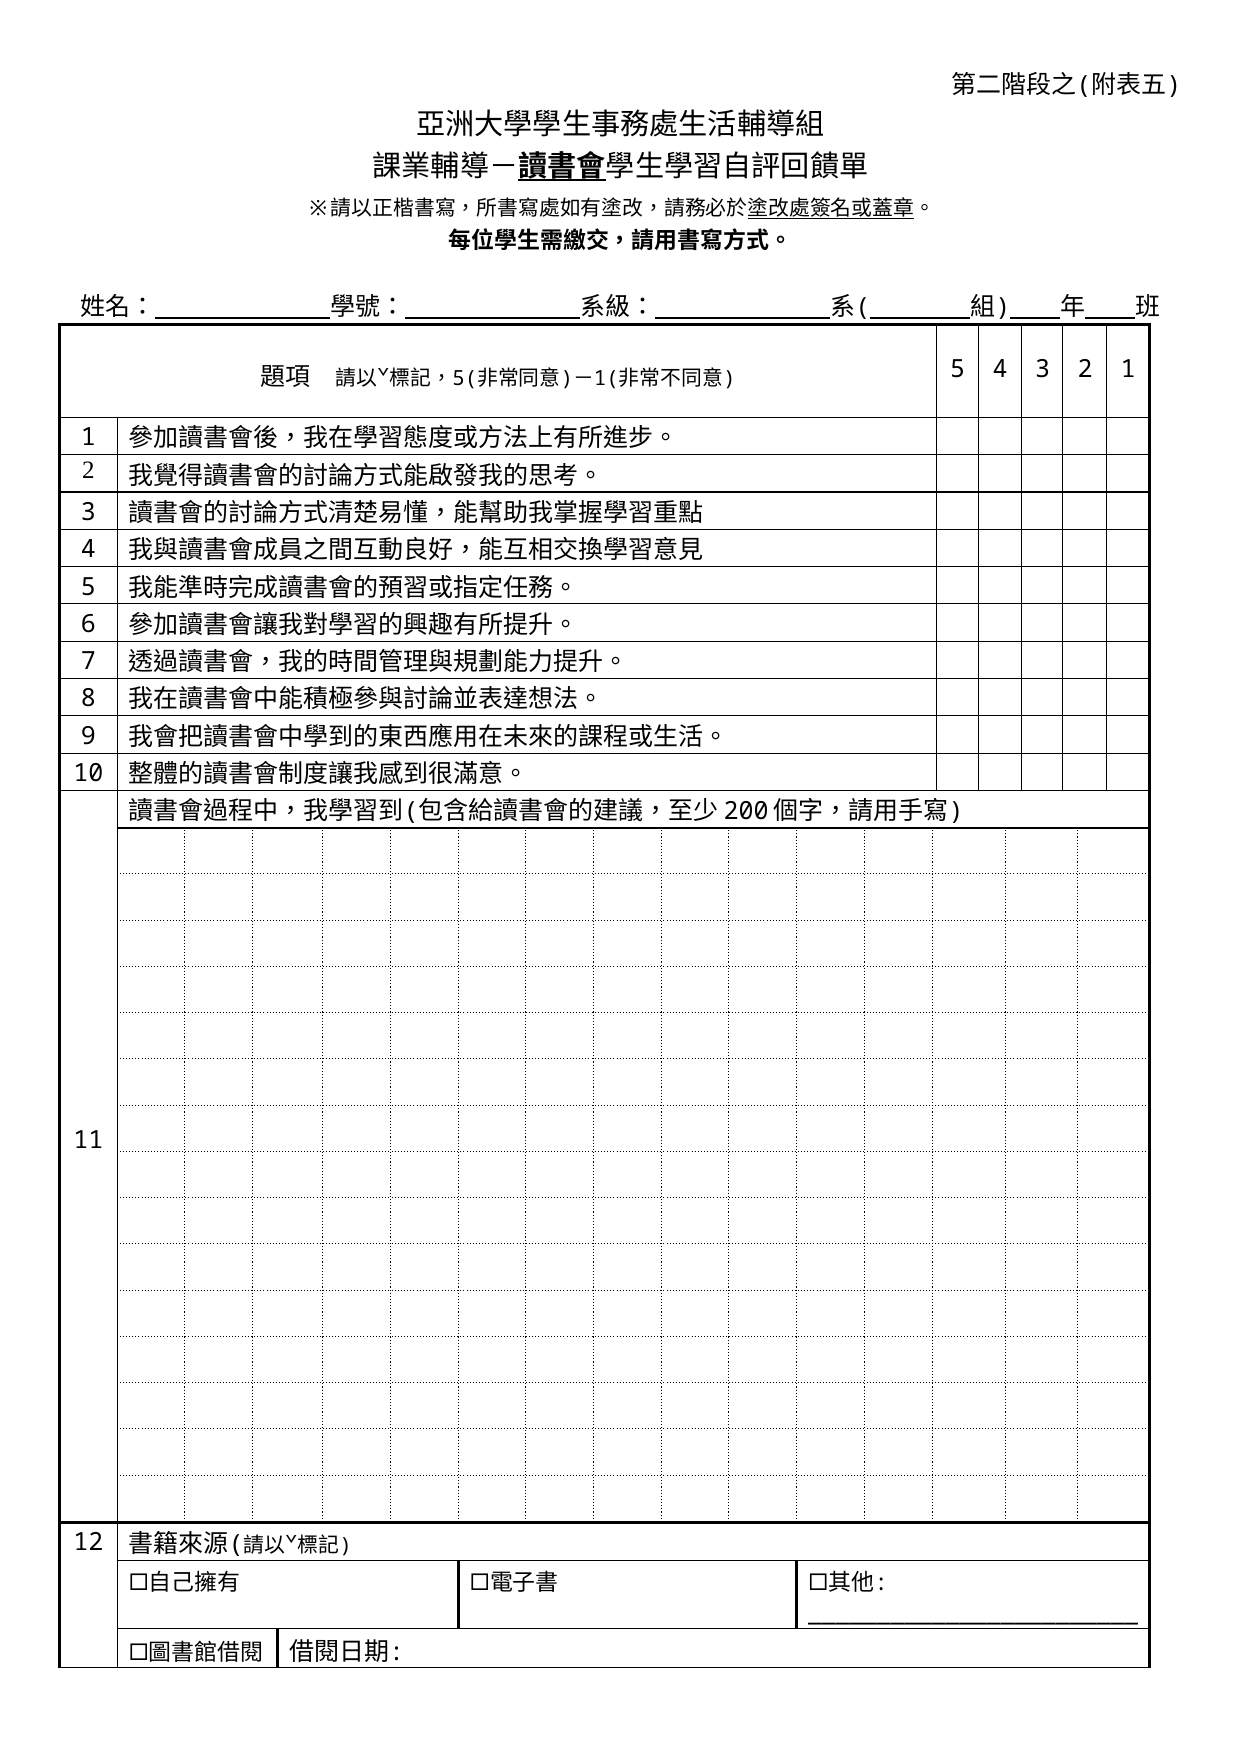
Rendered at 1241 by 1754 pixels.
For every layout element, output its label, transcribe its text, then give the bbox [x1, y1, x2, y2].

table_cell [864, 1197, 932, 1243]
table_cell [323, 920, 390, 966]
table_cell [729, 1428, 797, 1474]
table_cell [1005, 1475, 1078, 1521]
table_cell [390, 1105, 458, 1151]
table_cell [1005, 1428, 1078, 1474]
table_cell 自己擁有 [118, 1561, 457, 1628]
table_cell [729, 1105, 797, 1151]
table_cell [729, 1243, 797, 1289]
table_cell [458, 1475, 526, 1521]
table_cell [979, 493, 1021, 529]
table_cell [526, 920, 593, 966]
table_cell [118, 1151, 185, 1197]
table_cell [253, 1336, 322, 1382]
table_cell [932, 1428, 1005, 1474]
table_cell 我覺得讀書會的討論方式能啟發我的思考。 [118, 455, 936, 491]
table_cell [661, 1012, 729, 1058]
table_cell [979, 716, 1021, 752]
table_cell [1005, 1012, 1078, 1058]
table_cell [253, 1058, 322, 1104]
table_cell [937, 642, 978, 678]
table_cell [526, 873, 593, 919]
text 姓名： 學號： 系級： 系( 組) 年 班 [59, 286, 1181, 323]
table_cell [1005, 1336, 1078, 1382]
table_cell [932, 1105, 1005, 1151]
table_cell [797, 1197, 864, 1243]
table_header 4 [979, 326, 1021, 417]
table_cell [253, 1243, 322, 1289]
table_cell [932, 966, 1005, 1012]
table_cell [1063, 418, 1106, 454]
table_cell [932, 1475, 1005, 1521]
table_cell [1005, 920, 1078, 966]
table_cell [937, 530, 978, 566]
table_cell [118, 966, 185, 1012]
table_cell [729, 1336, 797, 1382]
table_cell [390, 1197, 458, 1243]
table_cell [390, 1475, 458, 1521]
table_cell [1005, 1197, 1078, 1243]
table_cell [1107, 455, 1148, 491]
table_cell 圖書館借閱 [118, 1629, 276, 1667]
table_cell [458, 873, 526, 919]
table_cell [937, 679, 978, 715]
table_cell [118, 1382, 185, 1428]
table_cell [1022, 493, 1062, 529]
table_cell [1022, 716, 1062, 752]
table_cell [1063, 530, 1106, 566]
table_cell [526, 1428, 593, 1474]
table_cell [1005, 829, 1078, 873]
table_cell [118, 873, 185, 919]
table_cell [1022, 530, 1062, 566]
table_cell [1078, 1243, 1148, 1289]
table_cell [185, 1475, 252, 1521]
table_cell [932, 873, 1005, 919]
table_cell [458, 1151, 526, 1197]
table_cell [729, 966, 797, 1012]
table_cell [864, 1428, 932, 1474]
table_cell 3 [61, 493, 117, 529]
table_cell [932, 1197, 1005, 1243]
table_cell [797, 1058, 864, 1104]
table_cell [1078, 1428, 1148, 1474]
table_cell 5 [61, 567, 117, 603]
table_cell [323, 1336, 390, 1382]
table_cell [1078, 829, 1148, 873]
table_cell [797, 1428, 864, 1474]
table_cell [661, 1382, 729, 1428]
table_cell [937, 493, 978, 529]
table_cell [932, 1243, 1005, 1289]
table_cell [253, 829, 322, 873]
table_cell [594, 829, 661, 873]
table_cell [661, 1243, 729, 1289]
table_cell [864, 873, 932, 919]
table_cell [729, 1382, 797, 1428]
table_cell [526, 1243, 593, 1289]
table_cell [797, 1105, 864, 1151]
text ※請以正楷書寫，所書寫處如有塗改，請務必於塗改處簽名或蓋章。 [59, 192, 1181, 222]
table_cell [118, 1058, 185, 1104]
table_cell [1005, 1151, 1078, 1197]
table_cell [185, 1382, 252, 1428]
table_cell 參加讀書會讓我對學習的興趣有所提升。 [118, 604, 936, 641]
table_cell [323, 1012, 390, 1058]
table_cell [323, 1058, 390, 1104]
table_cell [390, 1290, 458, 1336]
table_cell [937, 418, 978, 454]
table_cell [1107, 754, 1148, 790]
table_cell [729, 873, 797, 919]
table_cell [1107, 530, 1148, 566]
table_cell [1078, 873, 1148, 919]
table_cell [118, 1336, 185, 1382]
table_cell [253, 1012, 322, 1058]
table_header 2 [1063, 326, 1106, 417]
table_cell [323, 873, 390, 919]
table_cell [594, 1151, 661, 1197]
table_cell [390, 966, 458, 1012]
table_cell [864, 920, 932, 966]
table_cell [979, 679, 1021, 715]
table_cell [797, 1475, 864, 1521]
table_cell [1063, 679, 1106, 715]
table_cell [864, 1475, 932, 1521]
table_cell [185, 1197, 252, 1243]
table_cell [797, 920, 864, 966]
table_cell [937, 567, 978, 603]
table_cell [594, 920, 661, 966]
table_cell [1063, 716, 1106, 752]
table_cell [661, 1428, 729, 1474]
table_cell [797, 1151, 864, 1197]
table_cell [864, 1105, 932, 1151]
table_cell [979, 754, 1021, 790]
table_cell [932, 1290, 1005, 1336]
table_cell [526, 1382, 593, 1428]
table_cell [1078, 1336, 1148, 1382]
table_cell [323, 1151, 390, 1197]
table_cell [729, 920, 797, 966]
table_cell 1 [61, 418, 117, 454]
table_cell 7 [61, 642, 117, 678]
table_cell [253, 1197, 322, 1243]
text 第二階段之(附表五) [59, 64, 1181, 101]
table_cell [864, 1382, 932, 1428]
table_cell [253, 873, 322, 919]
table_cell [323, 1382, 390, 1428]
table_cell [253, 1475, 322, 1521]
table_cell [458, 1428, 526, 1474]
table_cell [864, 1243, 932, 1289]
table_cell 讀書會的討論方式清楚易懂，能幫助我掌握學習重點 [118, 493, 936, 529]
table_cell [458, 1058, 526, 1104]
table_cell [979, 418, 1021, 454]
table_cell [458, 1290, 526, 1336]
table_cell [661, 966, 729, 1012]
table_cell [797, 1290, 864, 1336]
table_cell [458, 920, 526, 966]
table_cell 書籍來源(請以ˇ標記) [118, 1524, 1148, 1560]
table_cell [253, 920, 322, 966]
table_cell [864, 1058, 932, 1104]
table_cell [118, 1197, 185, 1243]
table_cell [932, 1336, 1005, 1382]
table_cell [458, 1197, 526, 1243]
table_cell [526, 1336, 593, 1382]
table_cell [797, 1336, 864, 1382]
table_cell [594, 1428, 661, 1474]
table_cell [1078, 1382, 1148, 1428]
table_cell [185, 1336, 252, 1382]
table_cell [661, 920, 729, 966]
table_cell [185, 1290, 252, 1336]
table_cell 我會把讀書會中學到的東西應用在未來的課程或生活。 [118, 716, 936, 752]
table_cell [458, 966, 526, 1012]
table_cell [932, 1012, 1005, 1058]
table_cell [979, 455, 1021, 491]
table_header 3 [1022, 326, 1062, 417]
table_cell [1005, 1243, 1078, 1289]
table_cell [797, 1012, 864, 1058]
table_cell [864, 966, 932, 1012]
table_cell [1107, 567, 1148, 603]
table_cell 讀書會過程中，我學習到(包含給讀書會的建議，至少200個字，請用手寫) [118, 791, 1148, 827]
table_cell [1022, 604, 1062, 641]
table_cell [323, 1475, 390, 1521]
table_cell [253, 1382, 322, 1428]
table_cell [185, 1243, 252, 1289]
table_cell [797, 966, 864, 1012]
table_cell [1107, 418, 1148, 454]
table_cell [661, 873, 729, 919]
table_cell [185, 1105, 252, 1151]
table_cell [185, 1012, 252, 1058]
table_cell [1078, 1290, 1148, 1336]
table_cell [1078, 1058, 1148, 1104]
table_cell [1022, 642, 1062, 678]
table_cell [526, 1151, 593, 1197]
table_cell [1005, 966, 1078, 1012]
table_cell [594, 966, 661, 1012]
table_cell [1005, 1105, 1078, 1151]
table_cell [185, 966, 252, 1012]
table_cell 4 [61, 530, 117, 566]
table_cell [323, 829, 390, 873]
table_cell 電子書 [460, 1561, 795, 1628]
table_cell 6 [61, 604, 117, 641]
table_cell 借閱日期: [279, 1629, 1148, 1667]
table_cell [526, 1012, 593, 1058]
table_cell [1063, 604, 1106, 641]
table_cell 其他: ________________________ [798, 1561, 1148, 1628]
table_cell 12 [61, 1524, 117, 1667]
table_cell [797, 829, 864, 873]
table_cell [1022, 679, 1062, 715]
table_cell [729, 1151, 797, 1197]
table_cell [932, 1058, 1005, 1104]
table_cell [594, 1012, 661, 1058]
table_header 1 [1107, 326, 1148, 417]
table_cell [185, 920, 252, 966]
table_cell [118, 1290, 185, 1336]
table_cell [1005, 873, 1078, 919]
table_cell [253, 1428, 322, 1474]
table_cell [937, 455, 978, 491]
table_cell 整體的讀書會制度讓我感到很滿意。 [118, 754, 936, 790]
table_cell [1005, 1290, 1078, 1336]
table_cell [864, 1290, 932, 1336]
table_cell [118, 829, 185, 873]
table_cell [661, 829, 729, 873]
table_cell [729, 829, 797, 873]
table_cell [1107, 604, 1148, 641]
table_cell [1078, 1151, 1148, 1197]
table_cell [1107, 493, 1148, 529]
table_cell [458, 1243, 526, 1289]
table_cell [390, 1428, 458, 1474]
table_cell [323, 1105, 390, 1151]
table_cell [661, 1475, 729, 1521]
table_header 5 [937, 326, 978, 417]
table_cell [390, 1058, 458, 1104]
table_cell [797, 1382, 864, 1428]
table_cell [1078, 966, 1148, 1012]
table_cell [1063, 754, 1106, 790]
table_cell [118, 1475, 185, 1521]
table_cell [932, 829, 1005, 873]
table_cell [594, 1336, 661, 1382]
table_cell [1078, 920, 1148, 966]
table_cell [323, 966, 390, 1012]
table_cell [937, 716, 978, 752]
table_cell [797, 873, 864, 919]
table_cell [729, 1012, 797, 1058]
table_cell [661, 1151, 729, 1197]
table_cell [594, 1197, 661, 1243]
table_cell [864, 1151, 932, 1197]
table_cell [323, 1197, 390, 1243]
table_cell [185, 829, 252, 873]
table_cell [458, 1012, 526, 1058]
table_cell [1005, 1382, 1078, 1428]
table_cell [458, 1105, 526, 1151]
table_cell [390, 1243, 458, 1289]
table_cell [323, 1428, 390, 1474]
table_cell [390, 1151, 458, 1197]
table_cell 我在讀書會中能積極參與討論並表達想法。 [118, 679, 936, 715]
table_cell [932, 1382, 1005, 1428]
text 亞洲大學學生事務處生活輔導組 [59, 101, 1181, 143]
table_cell 2 [61, 455, 117, 491]
table_cell 我能準時完成讀書會的預習或指定任務。 [118, 567, 936, 603]
table_cell [390, 1336, 458, 1382]
table_cell [1078, 1012, 1148, 1058]
table_cell [1078, 1105, 1148, 1151]
table_cell 透過讀書會，我的時間管理與規劃能力提升。 [118, 642, 936, 678]
table_cell 9 [61, 716, 117, 752]
table_cell 11 [61, 791, 117, 1521]
table_cell [1005, 1058, 1078, 1104]
table_cell [594, 1382, 661, 1428]
table_cell [979, 567, 1021, 603]
table_cell [661, 1290, 729, 1336]
table_cell [729, 1290, 797, 1336]
table_cell [185, 1058, 252, 1104]
table_cell [864, 1012, 932, 1058]
table_cell [1107, 642, 1148, 678]
table_cell [932, 1151, 1005, 1197]
table_cell [390, 873, 458, 919]
text 每位學生需繳交，請用書寫方式。 [59, 222, 1181, 255]
table_cell [526, 829, 593, 873]
table_cell [932, 920, 1005, 966]
table_cell [1107, 716, 1148, 752]
table_cell [458, 1382, 526, 1428]
table_cell [526, 1290, 593, 1336]
table_cell [1022, 754, 1062, 790]
table_cell [458, 829, 526, 873]
table_cell [979, 642, 1021, 678]
table_cell [1022, 567, 1062, 603]
table_header 題項 請以ˇ標記，5(非常同意)－1(非常不同意) [61, 326, 936, 417]
table_cell [797, 1243, 864, 1289]
table_cell 10 [61, 754, 117, 790]
table_cell 8 [61, 679, 117, 715]
table_cell [526, 966, 593, 1012]
table_cell [323, 1290, 390, 1336]
table_cell [185, 1428, 252, 1474]
table_cell [979, 604, 1021, 641]
table_cell 我與讀書會成員之間互動良好，能互相交換學習意見 [118, 530, 936, 566]
table_cell [253, 1151, 322, 1197]
table_cell [594, 1243, 661, 1289]
table_cell [390, 829, 458, 873]
table_cell [118, 1105, 185, 1151]
table_cell [253, 1290, 322, 1336]
table_cell [937, 754, 978, 790]
table_cell [594, 1058, 661, 1104]
table_cell [864, 1336, 932, 1382]
table_cell [253, 966, 322, 1012]
table_cell [661, 1058, 729, 1104]
table_cell [1063, 567, 1106, 603]
table_cell 參加讀書會後，我在學習態度或方法上有所進步。 [118, 418, 936, 454]
table_cell [661, 1105, 729, 1151]
table_cell [864, 829, 932, 873]
table_cell [185, 1151, 252, 1197]
table_cell [661, 1197, 729, 1243]
table_cell [1078, 1197, 1148, 1243]
table_cell [390, 920, 458, 966]
table_cell [729, 1058, 797, 1104]
table_cell [390, 1382, 458, 1428]
table_cell [1078, 1475, 1148, 1521]
table_cell [661, 1336, 729, 1382]
table_cell [594, 1290, 661, 1336]
table_cell [390, 1012, 458, 1058]
table_cell [526, 1197, 593, 1243]
table_cell [1022, 455, 1062, 491]
table_cell [458, 1336, 526, 1382]
table_cell [253, 1105, 322, 1151]
table_cell [185, 873, 252, 919]
table_cell [526, 1058, 593, 1104]
table_cell [118, 920, 185, 966]
text 課業輔導－讀書會學生學習自評回饋單 [59, 143, 1181, 185]
table_cell [729, 1475, 797, 1521]
table_cell [729, 1197, 797, 1243]
table_cell [1107, 679, 1148, 715]
table_cell [937, 604, 978, 641]
table_cell [1022, 418, 1062, 454]
table_cell [1063, 642, 1106, 678]
table_cell [594, 1105, 661, 1151]
table_cell [1063, 455, 1106, 491]
table_cell [594, 873, 661, 919]
table_cell [118, 1243, 185, 1289]
table_cell [979, 530, 1021, 566]
table_cell [323, 1243, 390, 1289]
table_cell [526, 1475, 593, 1521]
table_cell [1063, 493, 1106, 529]
table_cell [526, 1105, 593, 1151]
table_cell [118, 1428, 185, 1474]
table_cell [594, 1475, 661, 1521]
table_cell [118, 1012, 185, 1058]
